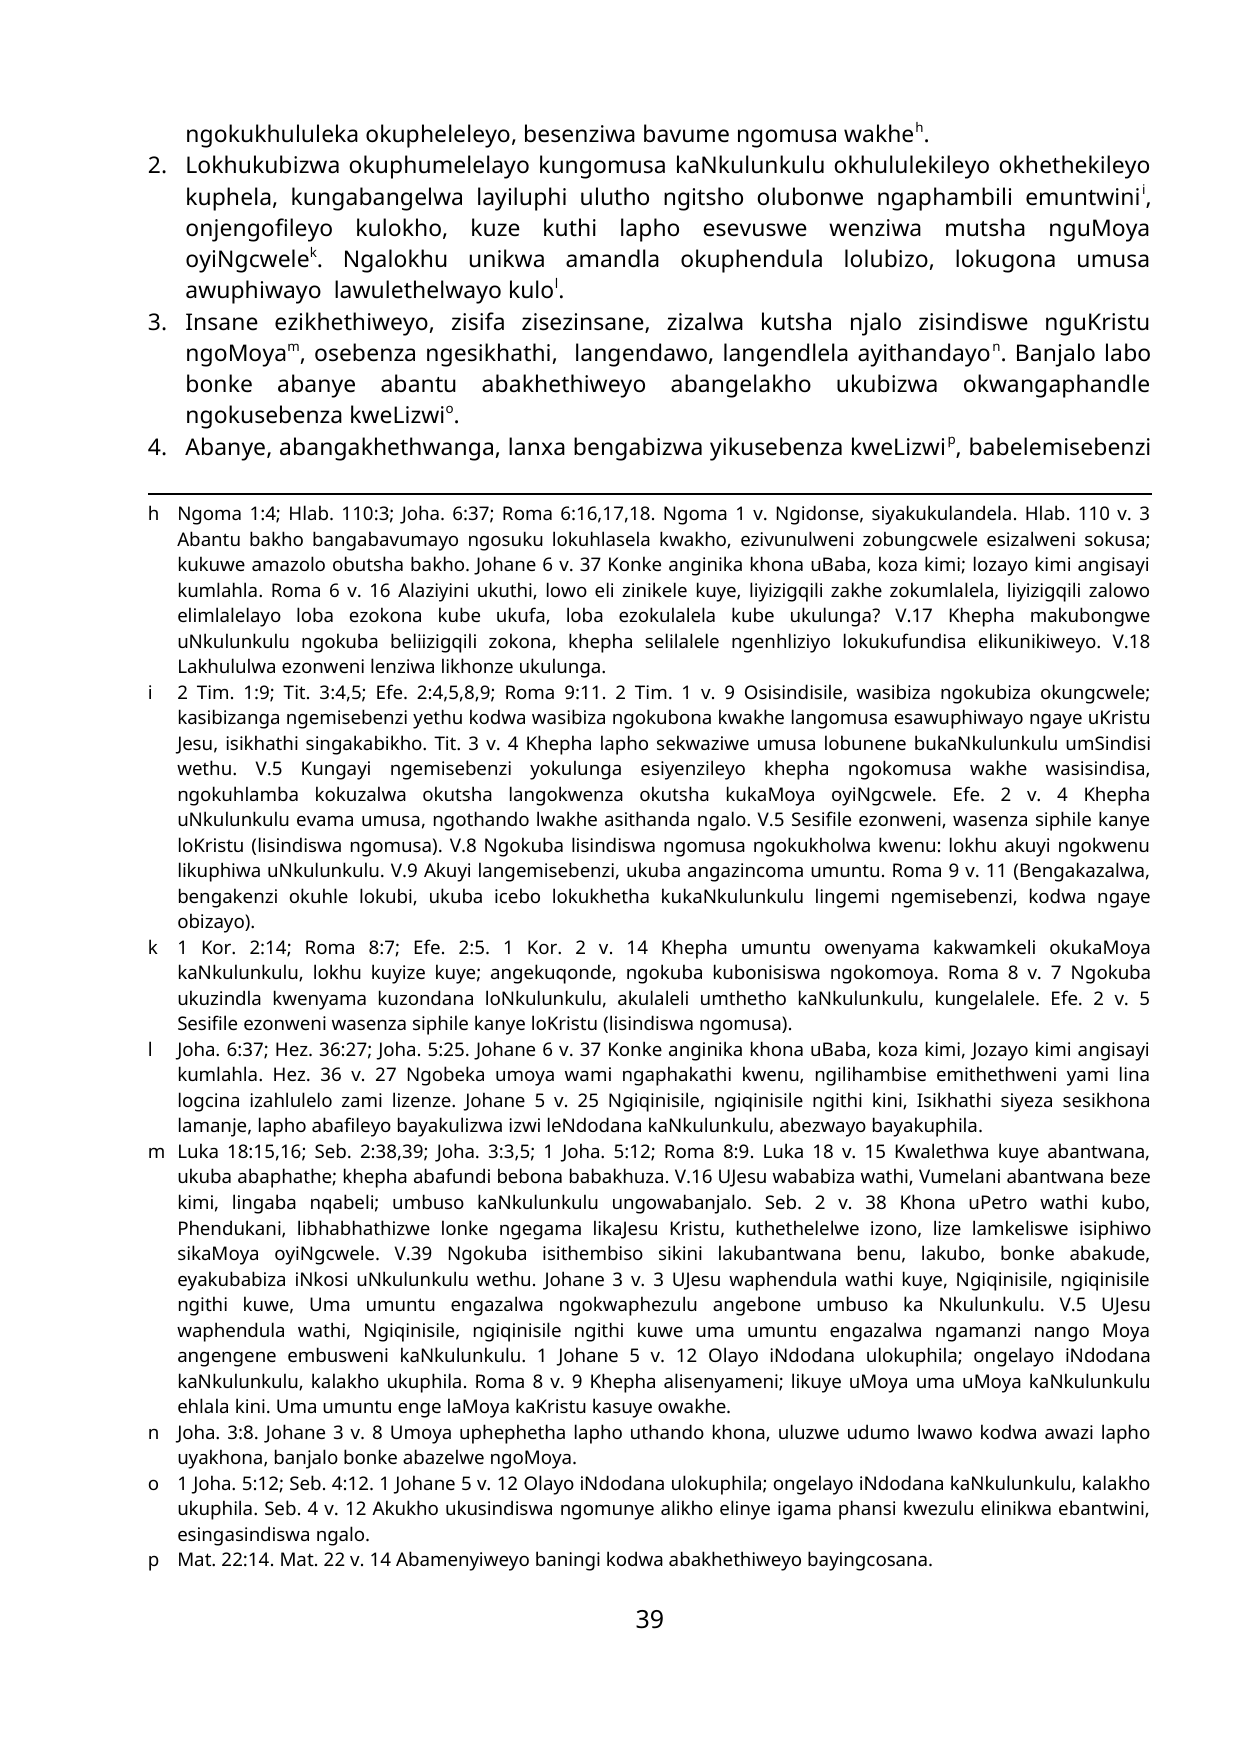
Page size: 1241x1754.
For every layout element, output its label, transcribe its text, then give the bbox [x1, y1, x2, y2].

list ngokukhululeka okupheleleyo, besenziwa bavume ngomusa wakhe. [148, 118, 1152, 149]
list Abanye, abangakhethwanga, lanxa bengabizwa yikusebenza kweLizwi, babelemisebenzi [148, 431, 1152, 462]
list Joha. 6:37; Hez. 36:27; Joha. 5:25. Johane 6 v. 37 Konke anginika khona uBaba, koza kimi, Jozayo kimi angisayi kumlahla. Hez. 36 v. 27 Ngobeka umoya wami ngaphakathi kwenu, ngilihambise emithethweni yami lina logcina izahlulelo zami lizenze. Johane 5 v. 25 Ngiqinisile, ngiqinisile ngithi kini, Isikhathi siyeza sesikhona lamanje, lapho abafileyo bayakulizwa izwi leNdodana kaNkulunkulu, abezwayo bayakuphila. [148, 1036, 1152, 1138]
list Mat. 22:14. Mat. 22 v. 14 Abamenyiweyo baningi kodwa abakhethiweyo bayingcosana. [148, 1547, 1152, 1572]
list Lokhukubizwa okuphumelelayo kungomusa kaNkulunkulu okhululekileyo okhethekileyo kuphela, kungabangelwa layiluphi ulutho ngitsho olubonwe ngaphambili emuntwini, onjengofileyo kulokho, kuze kuthi lapho esevuswe wenziwa mutsha nguMoya oyiNgcwele. Ngalokhu unikwa amandla okuphendula lolubizo, lokugona umusa awuphiwayo lawulethelwayo kulo. [148, 149, 1152, 306]
list Luka 18:15,16; Seb. 2:38,39; Joha. 3:3,5; 1 Joha. 5:12; Roma 8:9. Luka 18 v. 15 Kwalethwa kuye abantwana, ukuba abaphathe; khepha abafundi bebona babakhuza. V.16 UJesu wababiza wathi, Vumelani abantwana beze kimi, lingaba nqabeli; umbuso kaNkulunkulu ungowabanjalo. Seb. 2 v. 38 Khona uPetro wathi kubo, Phendukani, libhabhathizwe lonke ngegama likaJesu Kristu, kuthethelelwe izono, lize lamkeliswe isiphiwo sikaMoya oyiNgcwele. V.39 Ngokuba isithembiso sikini lakubantwana benu, lakubo, bonke abakude, eyakubabiza iNkosi uNkulunkulu wethu. Johane 3 v. 3 UJesu waphendula wathi kuye, Ngiqinisile, ngiqinisile ngithi kuwe, Uma umuntu engazalwa ngokwaphezulu angebone umbuso ka Nkulunkulu. V.5 UJesu waphendula wathi, Ngiqinisile, ngiqinisile ngithi kuwe uma umuntu engazalwa ngamanzi nango Moya angengene embusweni kaNkulunkulu. 1 Johane 5 v. 12 Olayo iNdodana ulokuphila; ongelayo iNdodana kaNkulunkulu, kalakho ukuphila. Roma 8 v. 9 Khepha alisenyameni; likuye uMoya uma uMoya kaNkulunkulu ehlala kini. Uma umuntu enge laMoya kaKristu kasuye owakhe. [148, 1138, 1152, 1419]
list Insane ezikhethiweyo, zisifa zisezinsane, zizalwa kutsha njalo zisindiswe nguKristu ngoMoya, osebenza ngesikhathi, langendawo, langendlela ayithandayo. Banjalo labo bonke abanye abantu abakhethiweyo abangelakho ukubizwa okwangaphandle ngokusebenza kweLizwi. [148, 306, 1152, 431]
list 1 Kor. 2:14; Roma 8:7; Efe. 2:5. 1 Kor. 2 v. 14 Khepha umuntu owenyama kakwamkeli okukaMoya kaNkulunkulu, lokhu kuyize kuye; angekuqonde, ngokuba kubonisiswa ngokomoya. Roma 8 v. 7 Ngokuba ukuzindla kwenyama kuzondana loNkulunkulu, akulaleli umthetho kaNkulunkulu, kungelalele. Efe. 2 v. 5 Sesifile ezonweni wasenza siphile kanye loKristu (lisindiswa ngomusa). [148, 934, 1152, 1036]
list 2 Tim. 1:9; Tit. 3:4,5; Efe. 2:4,5,8,9; Roma 9:11. 2 Tim. 1 v. 9 Osisindisile, wasibiza ngokubiza okungcwele; kasibizanga ngemisebenzi yethu kodwa wasibiza ngokubona kwakhe langomusa esawuphiwayo ngaye uKristu Jesu, isikhathi singakabikho. Tit. 3 v. 4 Khepha lapho sekwaziwe umusa lobunene bukaNkulunkulu umSindisi wethu. V.5 Kungayi ngemisebenzi yokulunga esiyenzileyo khepha ngokomusa wakhe wasisindisa, ngokuhlamba kokuzalwa okutsha langokwenza okutsha kukaMoya oyiNgcwele. Efe. 2 v. 4 Khepha uNkulunkulu evama umusa, ngothando lwakhe asithanda ngalo. V.5 Sesifile ezonweni, wasenza siphile kanye loKristu (lisindiswa ngomusa). V.8 Ngokuba lisindiswa ngomusa ngokukholwa kwenu: lokhu akuyi ngokwenu likuphiwa uNkulunkulu. V.9 Akuyi langemisebenzi, ukuba angazincoma umuntu. Roma 9 v. 11 (Bengakazalwa, bengakenzi okuhle lokubi, ukuba icebo lokukhetha kukaNkulunkulu lingemi ngemisebenzi, kodwa ngaye obizayo). [148, 679, 1152, 934]
list Ngoma 1:4; Hlab. 110:3; Joha. 6:37; Roma 6:16,17,18. Ngoma 1 v. Ngidonse, siyakukulandela. Hlab. 110 v. 3 Abantu bakho bangabavumayo ngosuku lokuhlasela kwakho, ezivunulweni zobungcwele esizalweni sokusa; kukuwe amazolo obutsha bakho. Johane 6 v. 37 Konke anginika khona uBaba, koza kimi; lozayo kimi angisayi kumlahla. Roma 6 v. 16 Alaziyini ukuthi, lowo eli zinikele kuye, liyizigqili zakhe zokumlalela, liyizigqili zalowo elimlalelayo loba ezokona kube ukufa, loba ezokulalela kube ukulunga? V.17 Khepha makubongwe uNkulunkulu ngokuba beliizigqili zokona, khepha selilalele ngenhliziyo lokukufundisa elikunikiweyo. V.18 Lakhululwa ezonweni lenziwa likhonze ukulunga. [148, 500, 1152, 679]
list 1 Joha. 5:12; Seb. 4:12. 1 Johane 5 v. 12 Olayo iNdodana ulokuphila; ongelayo iNdodana kaNkulunkulu, kalakho ukuphila. Seb. 4 v. 12 Akukho ukusindiswa ngomunye alikho elinye igama phansi kwezulu elinikwa ebantwini, esingasindiswa ngalo. [148, 1470, 1152, 1547]
list Joha. 3:8. Johane 3 v. 8 Umoya uphephetha lapho uthando khona, uluzwe udumo lwawo kodwa awazi lapho uyakhona, banjalo bonke abazelwe ngoMoya. [148, 1419, 1152, 1470]
